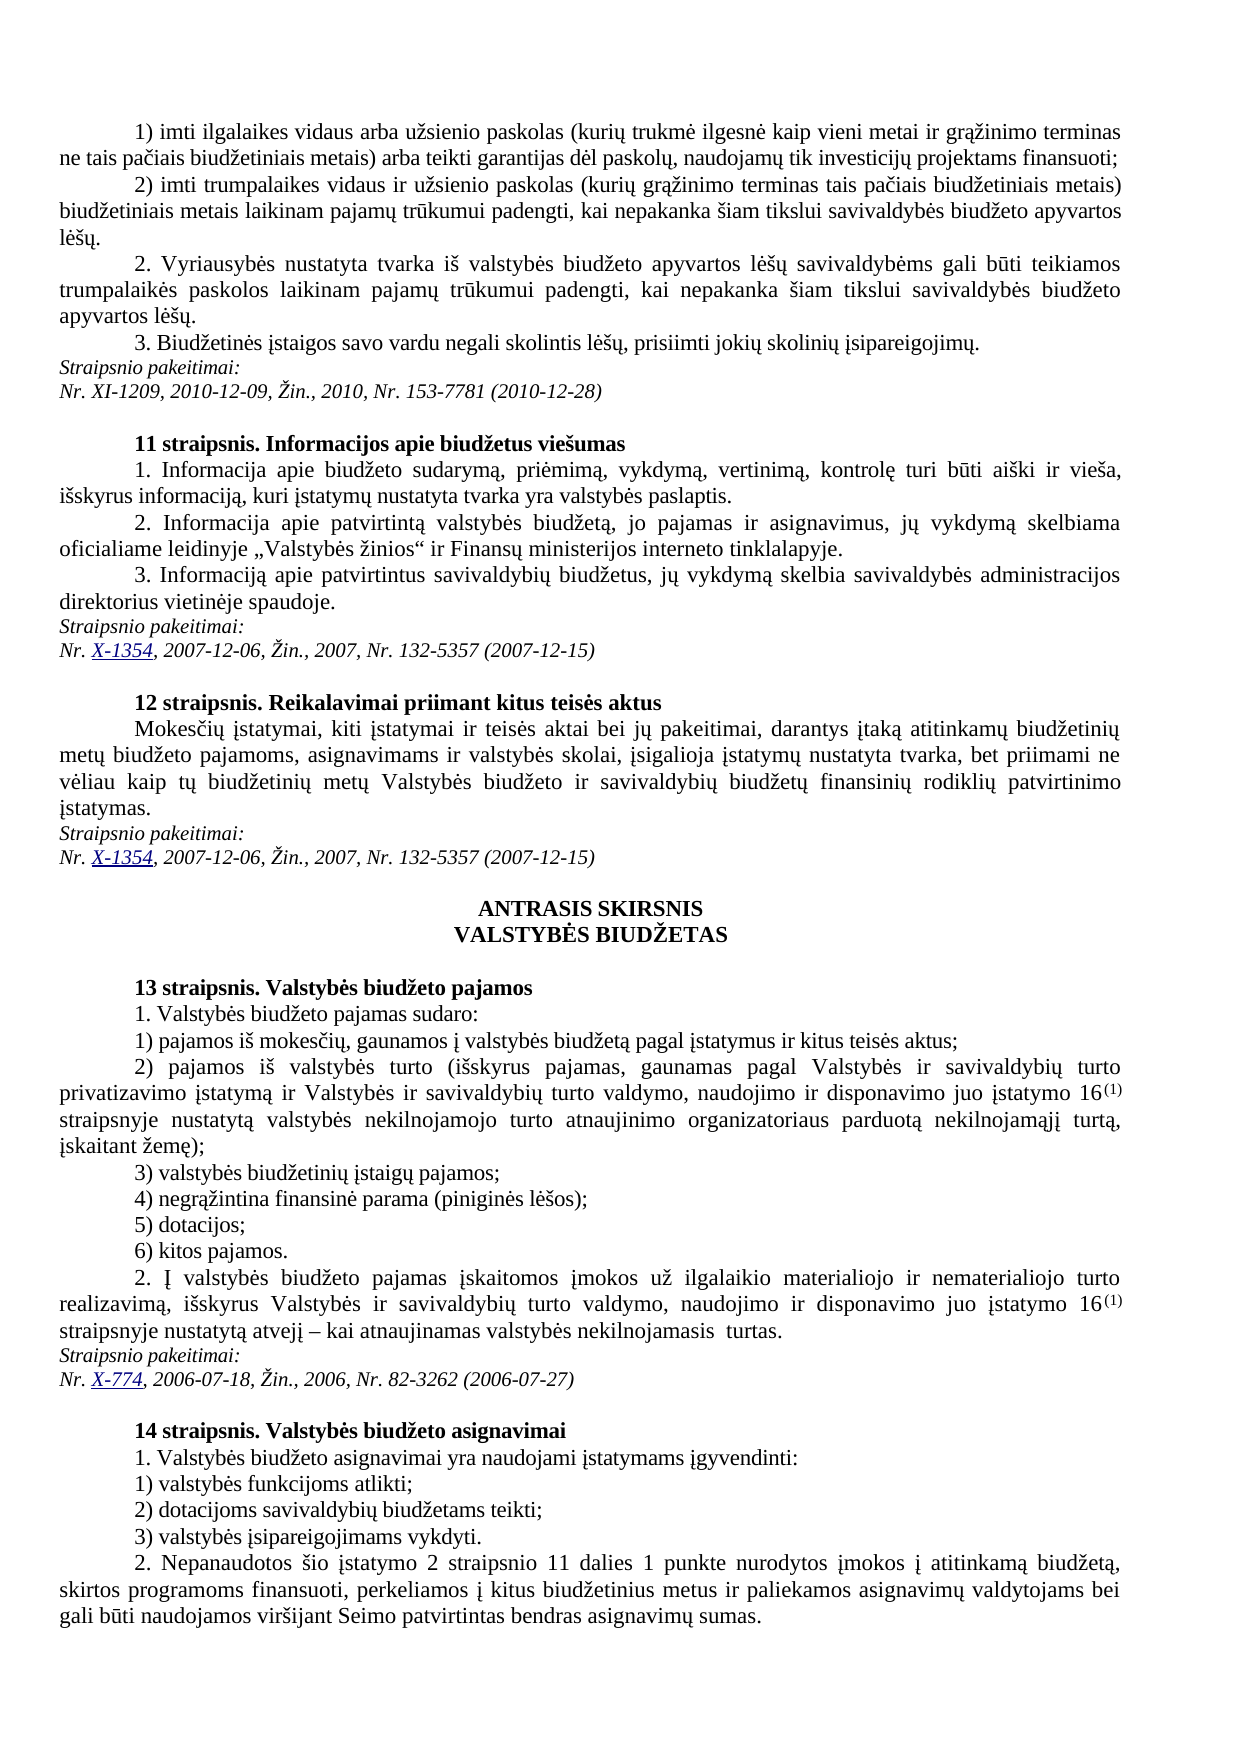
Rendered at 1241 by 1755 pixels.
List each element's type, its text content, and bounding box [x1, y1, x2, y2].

text Nr. X-1354, 2007-12-06, Žin., 2007, Nr. 132-5357 (2007-12-15) [59, 638, 1122, 662]
text 1. Informacija apie biudžeto sudarymą, priėmimą, vykdymą, vertinimą, kontrolę turi būti aiški ir vieša, išskyrus informaciją, kuri įstatymų nustatyta tvarka yra valstybės paslaptis. [59, 456, 1122, 509]
text 2) pajamos iš valstybės turto (išskyrus pajamas, gaunamas pagal Valstybės ir savivaldybių turto privatizavimo įstatymą ir Valstybės ir savivaldybių turto valdymo, naudojimo ir disponavimo juo įstatymo 16(1) straipsnyje nustatytą valstybės nekilnojamojo turto atnaujinimo organizatoriaus parduotą nekilnojamąjį turtą, įskaitant žemę); [59, 1053, 1122, 1158]
text 1) imti ilgalaikes vidaus arba užsienio paskolas (kurių trukmė ilgesnė kaip vieni metai ir grąžinimo terminas ne tais pačiais biudžetiniais metais) arba teikti garantijas dėl paskolų, naudojamų tik investicijų projektams finansuoti; [59, 118, 1122, 171]
text 5) dotacijos; [59, 1211, 1122, 1238]
text 3) valstybės įsipareigojimams vykdyti. [59, 1523, 1122, 1549]
text 2) imti trumpalaikes vidaus ir užsienio paskolas (kurių grąžinimo terminas tais pačiais biudžetiniais metais) biudžetiniais metais laikinam pajamų trūkumui padengti, kai nepakanka šiam tikslui savivaldybės biudžeto apyvartos lėšų. [59, 171, 1122, 250]
text 2. Vyriausybės nustatyta tvarka iš valstybės biudžeto apyvartos lėšų savivaldybėms gali būti teikiamos trumpalaikės paskolos laikinam pajamų trūkumui padengti, kai nepakanka šiam tikslui savivaldybės biudžeto apyvartos lėšų. [59, 250, 1122, 329]
text 1. Valstybės biudžeto pajamas sudaro: [59, 1000, 1122, 1027]
text Straipsnio pakeitimai: [59, 614, 1122, 638]
text Straipsnio pakeitimai: [59, 355, 1122, 379]
text 12 straipsnis. Reikalavimai priimant kitus teisės aktus [59, 689, 1122, 715]
text 1) valstybės funkcijoms atlikti; [59, 1470, 1122, 1497]
text 1) pajamos iš mokesčių, gaunamos į valstybės biudžetą pagal įstatymus ir kitus teisės aktus; [59, 1027, 1122, 1053]
subtitle VALSTYBĖS BIUDŽETAS [59, 921, 1122, 948]
text Nr. XI-1209, 2010-12-09, Žin., 2010, Nr. 153-7781 (2010-12-28) [59, 379, 1122, 403]
text Nr. X-1354, 2007-12-06, Žin., 2007, Nr. 132-5357 (2007-12-15) [59, 844, 1122, 869]
text 2. Nepanaudotos šio įstatymo 2 straipsnio 11 dalies 1 punkte nurodytos įmokos į atitinkamą biudžetą, skirtos programoms finansuoti, perkeliamos į kitus biudžetinius metus ir paliekamos asignavimų valdytojams bei gali būti naudojamos viršijant Seimo patvirtintas bendras asignavimų sumas. [59, 1549, 1122, 1628]
text 13 straipsnis. Valstybės biudžeto pajamos [59, 974, 1122, 1000]
text Mokesčių įstatymai, kiti įstatymai ir teisės aktai bei jų pakeitimai, darantys įtaką atitinkamų biudžetinių metų biudžeto pajamoms, asignavimams ir valstybės skolai, įsigalioja įstatymų nustatyta tvarka, bet priimami ne vėliau kaip tų biudžetinių metų Valstybės biudžeto ir savivaldybių biudžetų finansinių rodiklių patvirtinimo įstatymas. [59, 715, 1122, 821]
text Straipsnio pakeitimai: [59, 821, 1122, 844]
text 2. Į valstybės biudžeto pajamas įskaitomos įmokos už ilgalaikio materialiojo ir nematerialiojo turto realizavimą, išskyrus Valstybės ir savivaldybių turto valdymo, naudojimo ir disponavimo juo įstatymo 16(1) straipsnyje nustatytą atvejį – kai atnaujinamas valstybės nekilnojamasis turtas. [59, 1264, 1122, 1343]
text 11 straipsnis. Informacijos apie biudžetus viešumas [59, 430, 1122, 456]
text Straipsnio pakeitimai: [59, 1343, 1122, 1367]
text 1. Valstybės biudžeto asignavimai yra naudojami įstatymams įgyvendinti: [59, 1444, 1122, 1470]
text 6) kitos pajamos. [59, 1238, 1122, 1264]
text 3) valstybės biudžetinių įstaigų pajamos; [59, 1158, 1122, 1185]
text 3. Biudžetinės įstaigos savo vardu negali skolintis lėšų, prisiimti jokių skolinių įsipareigojimų. [59, 329, 1122, 355]
text 2) dotacijoms savivaldybių biudžetams teikti; [59, 1497, 1122, 1523]
text 4) negrąžintina finansinė parama (piniginės lėšos); [59, 1185, 1122, 1211]
text 3. Informaciją apie patvirtintus savivaldybių biudžetus, jų vykdymą skelbia savivaldybės administracijos direktorius vietinėje spaudoje. [59, 562, 1122, 614]
subtitle ANTRASIS SKIRSNIS [59, 895, 1122, 921]
text Nr. X-774, 2006-07-18, Žin., 2006, Nr. 82-3262 (2006-07-27) [59, 1367, 1122, 1391]
text 2. Informacija apie patvirtintą valstybės biudžetą, jo pajamas ir asignavimus, jų vykdymą skelbiama oficialiame leidinyje „Valstybės žinios“ ir Finansų ministerijos interneto tinklalapyje. [59, 509, 1122, 562]
text 14 straipsnis. Valstybės biudžeto asignavimai [59, 1417, 1122, 1444]
